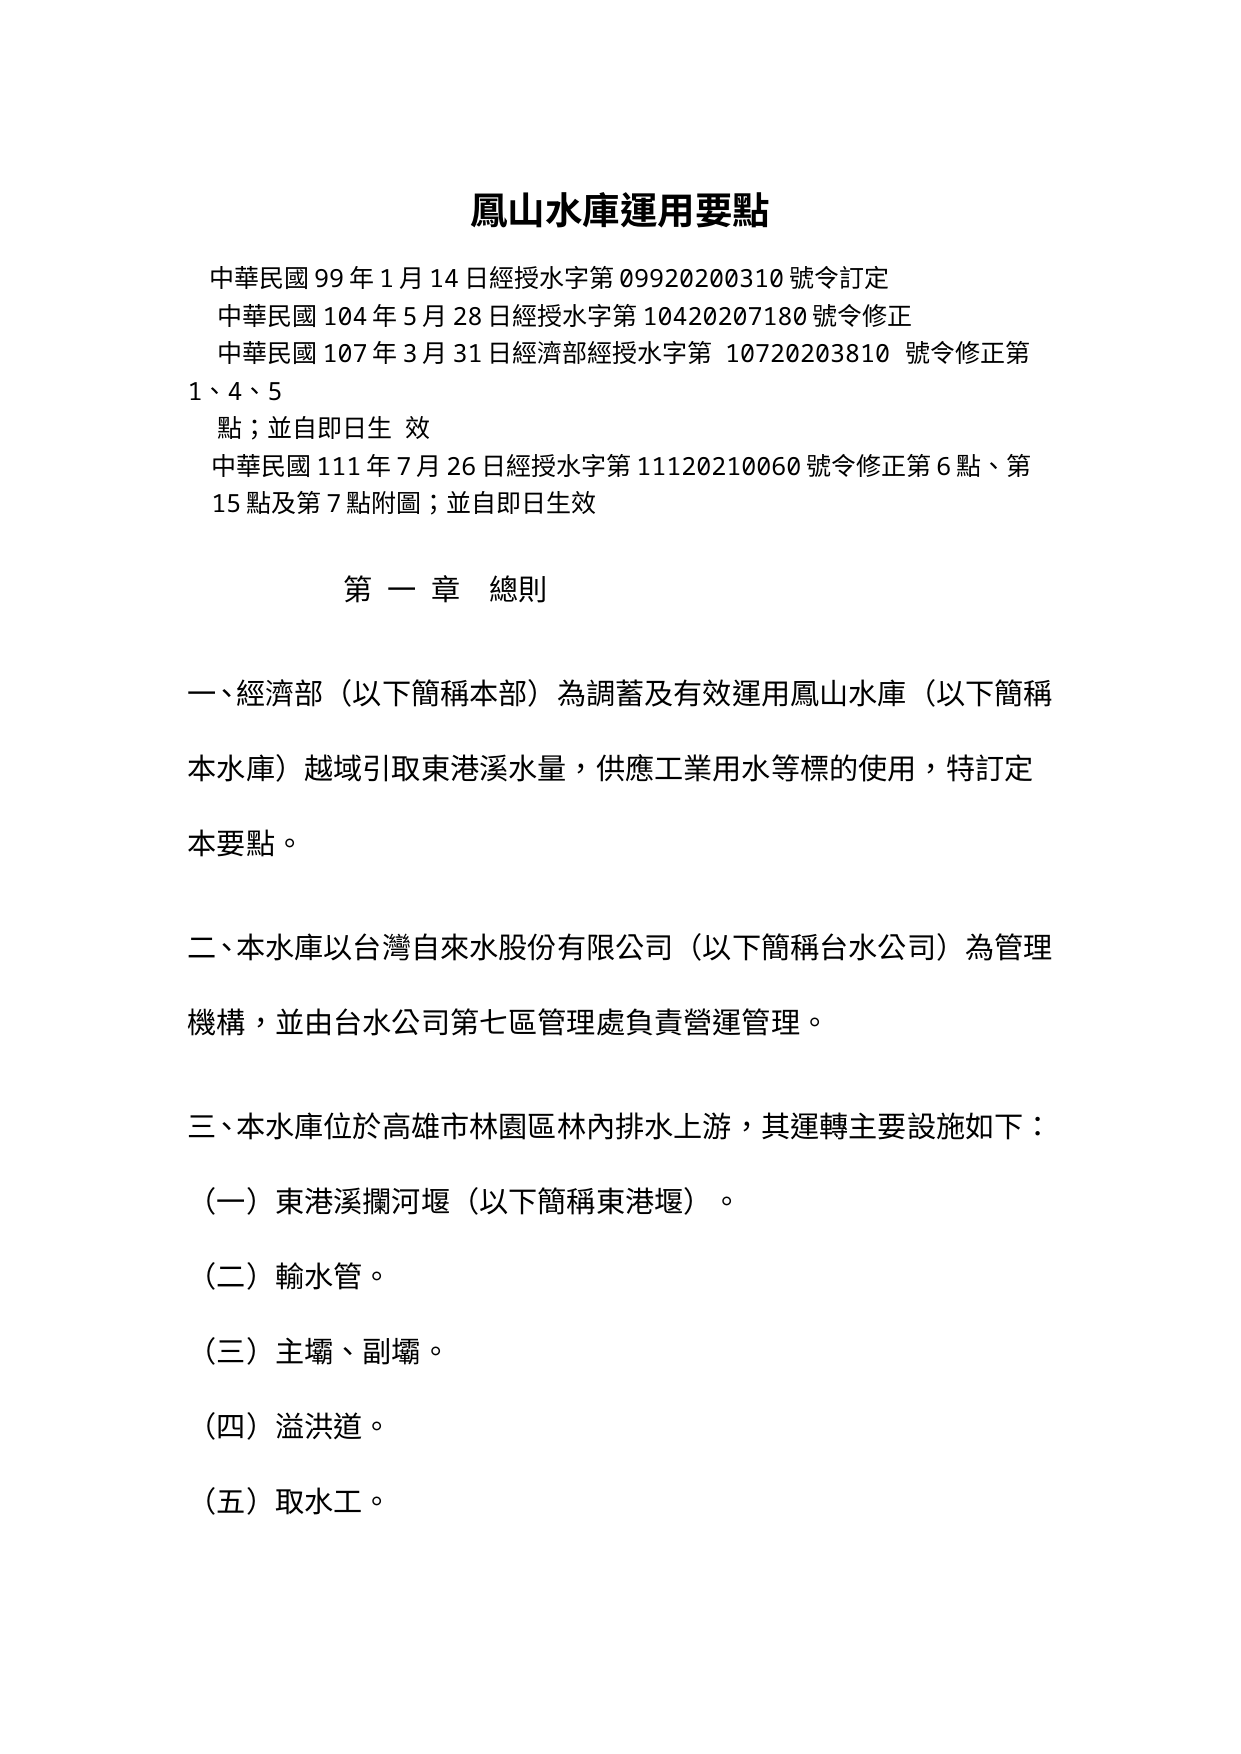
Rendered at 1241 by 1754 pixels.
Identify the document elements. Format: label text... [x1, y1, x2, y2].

text 中華民國99年1月14日經授水字第09920200310號令訂定 [187, 258, 1053, 296]
text 一、經濟部（以下簡稱本部）為調蓄及有效運用鳳山水庫（以下簡稱 本水庫）越域引取東港溪水量，供應工業用水等標的使用，特訂定本要點。 [187, 654, 1053, 879]
text 中華民國104年5月28日經授水字第10420207180號令修正 [187, 296, 1053, 333]
text 點；並自即日生 效 [187, 408, 1053, 446]
text 二、本水庫以台灣自來水股份有限公司（以下簡稱台水公司）為管理機構，並由台水公司第七區管理處負責營運管理。 [187, 908, 1053, 1058]
text 鳳山水庫運用要點 [187, 171, 1053, 246]
text 第 一 章 總則 [63, 550, 1053, 625]
text 中華民國111年7月26日經授水字第11120210060號令修正第6點、第15點及第7點附圖；並自即日生效 [211, 446, 1053, 521]
text 中華民國107年3月31日經濟部經授水字第 10720203810 號令修正第1、4、5 [187, 333, 1053, 408]
text 三、本水庫位於高雄市林園區林內排水上游，其運轉主要設施如下： （一）東港溪攔河堰（以下簡稱東港堰）。 （二）輸水管。 （三）主壩、副壩。 （四）溢洪道。 （五）取水工。 [187, 1087, 1053, 1537]
